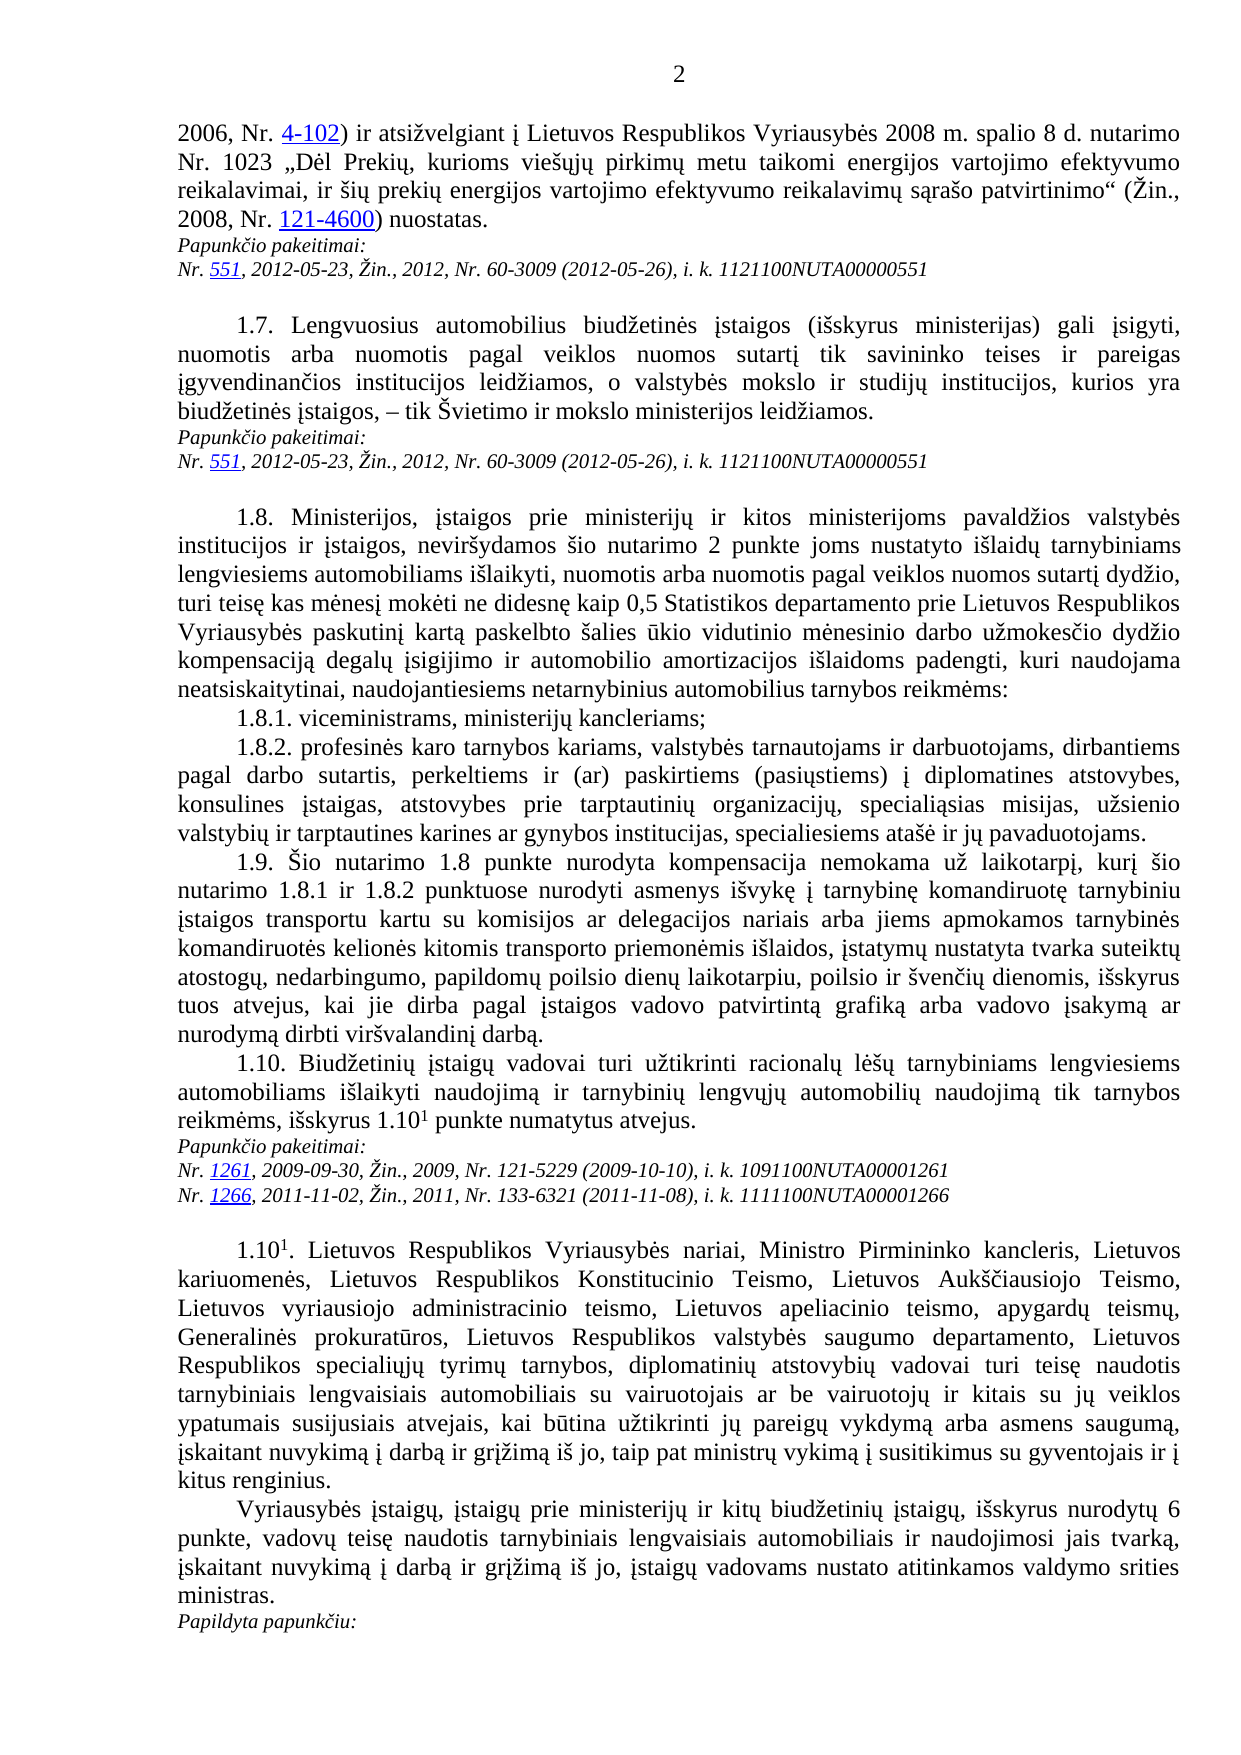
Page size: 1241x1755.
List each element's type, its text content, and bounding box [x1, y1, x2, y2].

text Nr. 1261, 2009-09-30, Žin., 2009, Nr. 121-5229 (2009-10-10), i. k. 1091100NUTA00001261 [177, 1158, 1181, 1182]
text 1.7. Lengvuosius automobilius biudžetinės įstaigos (išskyrus ministerijas) gali įsigyti, nuomotis arba nuomotis pagal veiklos nuomos sutartį tik savininko teises ir pareigas įgyvendinančios institucijos leidžiamos, o valstybės mokslo ir studijų institucijos, kurios yra biudžetinės įstaigos, – tik Švietimo ir mokslo ministerijos leidžiamos. [177, 310, 1181, 425]
text Papunkčio pakeitimai: [177, 233, 1181, 257]
text Nr. 551, 2012-05-23, Žin., 2012, Nr. 60-3009 (2012-05-26), i. k. 1121100NUTA00000551 [177, 257, 1181, 281]
text Nr. 551, 2012-05-23, Žin., 2012, Nr. 60-3009 (2012-05-26), i. k. 1121100NUTA00000551 [177, 449, 1181, 473]
text Vyriausybės įstaigų, įstaigų prie ministerijų ir kitų biudžetinių įstaigų, išskyrus nurodytų 6 punkte, vadovų teisę naudotis tarnybiniais lengvaisiais automobiliais ir naudojimosi jais tvarką, įskaitant nuvykimą į darbą ir grįžimą iš jo, įstaigų vadovams nustato atitinkamos valdymo srities ministras. [177, 1494, 1181, 1609]
text Nr. 1266, 2011-11-02, Žin., 2011, Nr. 133-6321 (2011-11-08), i. k. 1111100NUTA00001266 [177, 1182, 1181, 1207]
text 1.9. Šio nutarimo 1.8 punkte nurodyta kompensacija nemokama už laikotarpį, kurį šio nutarimo 1.8.1 ir 1.8.2 punktuose nurodyti asmenys išvykę į tarnybinę komandiruotę tarnybiniu įstaigos transportu kartu su komisijos ar delegacijos nariais arba jiems apmokamos tarnybinės komandiruotės kelionės kitomis transporto priemonėmis išlaidos, įstatymų nustatyta tvarka suteiktų atostogų, nedarbingumo, papildomų poilsio dienų laikotarpiu, poilsio ir švenčių dienomis, išskyrus tuos atvejus, kai jie dirba pagal įstaigos vadovo patvirtintą grafiką arba vadovo įsakymą ar nurodymą dirbti viršvalandinį darbą. [177, 847, 1181, 1048]
text 1.101. Lietuvos Respublikos Vyriausybės nariai, Ministro Pirmininko kancleris, Lietuvos kariuomenės, Lietuvos Respublikos Konstitucinio Teismo, Lietuvos Aukščiausiojo Teismo, Lietuvos vyriausiojo administracinio teismo, Lietuvos apeliacinio teismo, apygardų teismų, Generalinės prokuratūros, Lietuvos Respublikos valstybės saugumo departamento, Lietuvos Respublikos specialiųjų tyrimų tarnybos, diplomatinių atstovybių vadovai turi teisę naudotis tarnybiniais lengvaisiais automobiliais su vairuotojais ar be vairuotojų ir kitais su jų veiklos ypatumais susijusiais atvejais, kai būtina užtikrinti jų pareigų vykdymą arba asmens saugumą, įskaitant nuvykimą į darbą ir grįžimą iš jo, taip pat ministrų vykimą į susitikimus su gyventojais ir į kitus renginius. [177, 1235, 1181, 1494]
text 2006, Nr. 4-102) ir atsižvelgiant į Lietuvos Respublikos Vyriausybės 2008 m. spalio 8 d. nutarimo Nr. 1023 „Dėl Prekių, kurioms viešųjų pirkimų metu taikomi energijos vartojimo efektyvumo reikalavimai, ir šių prekių energijos vartojimo efektyvumo reikalavimų sąrašo patvirtinimo“ (Žin., 2008, Nr. 121-4600) nuostatas. [177, 118, 1181, 233]
text 1.8.2. profesinės karo tarnybos kariams, valstybės tarnautojams ir darbuotojams, dirbantiems pagal darbo sutartis, perkeltiems ir (ar) paskirtiems (pasiųstiems) į diplomatines atstovybes, konsulines įstaigas, atstovybes prie tarptautinių organizacijų, specialiąsias misijas, užsienio valstybių ir tarptautines karines ar gynybos institucijas, specialiesiems atašė ir jų pavaduotojams. [177, 732, 1181, 847]
text Papunkčio pakeitimai: [177, 1134, 1181, 1158]
text 1.8. Ministerijos, įstaigos prie ministerijų ir kitos ministerijoms pavaldžios valstybės institucijos ir įstaigos, neviršydamos šio nutarimo 2 punkte joms nustatyto išlaidų tarnybiniams lengviesiems automobiliams išlaikyti, nuomotis arba nuomotis pagal veiklos nuomos sutartį dydžio, turi teisę kas mėnesį mokėti ne didesnę kaip 0,5 Statistikos departamento prie Lietuvos Respublikos Vyriausybės paskutinį kartą paskelbto šalies ūkio vidutinio mėnesinio darbo užmokesčio dydžio kompensaciją degalų įsigijimo ir automobilio amortizacijos išlaidoms padengti, kuri naudojama neatsiskaitytinai, naudojantiesiems netarnybinius automobilius tarnybos reikmėms: [177, 502, 1181, 703]
text Papunkčio pakeitimai: [177, 425, 1181, 449]
text Papildyta papunkčiu: [177, 1609, 1181, 1633]
text 1.8.1. viceministrams, ministerijų kancleriams; [177, 703, 1181, 732]
text 1.10. Biudžetinių įstaigų vadovai turi užtikrinti racionalų lėšų tarnybiniams lengviesiems automobiliams išlaikyti naudojimą ir tarnybinių lengvųjų automobilių naudojimą tik tarnybos reikmėms, išskyrus 1.101 punkte numatytus atvejus. [177, 1048, 1181, 1134]
